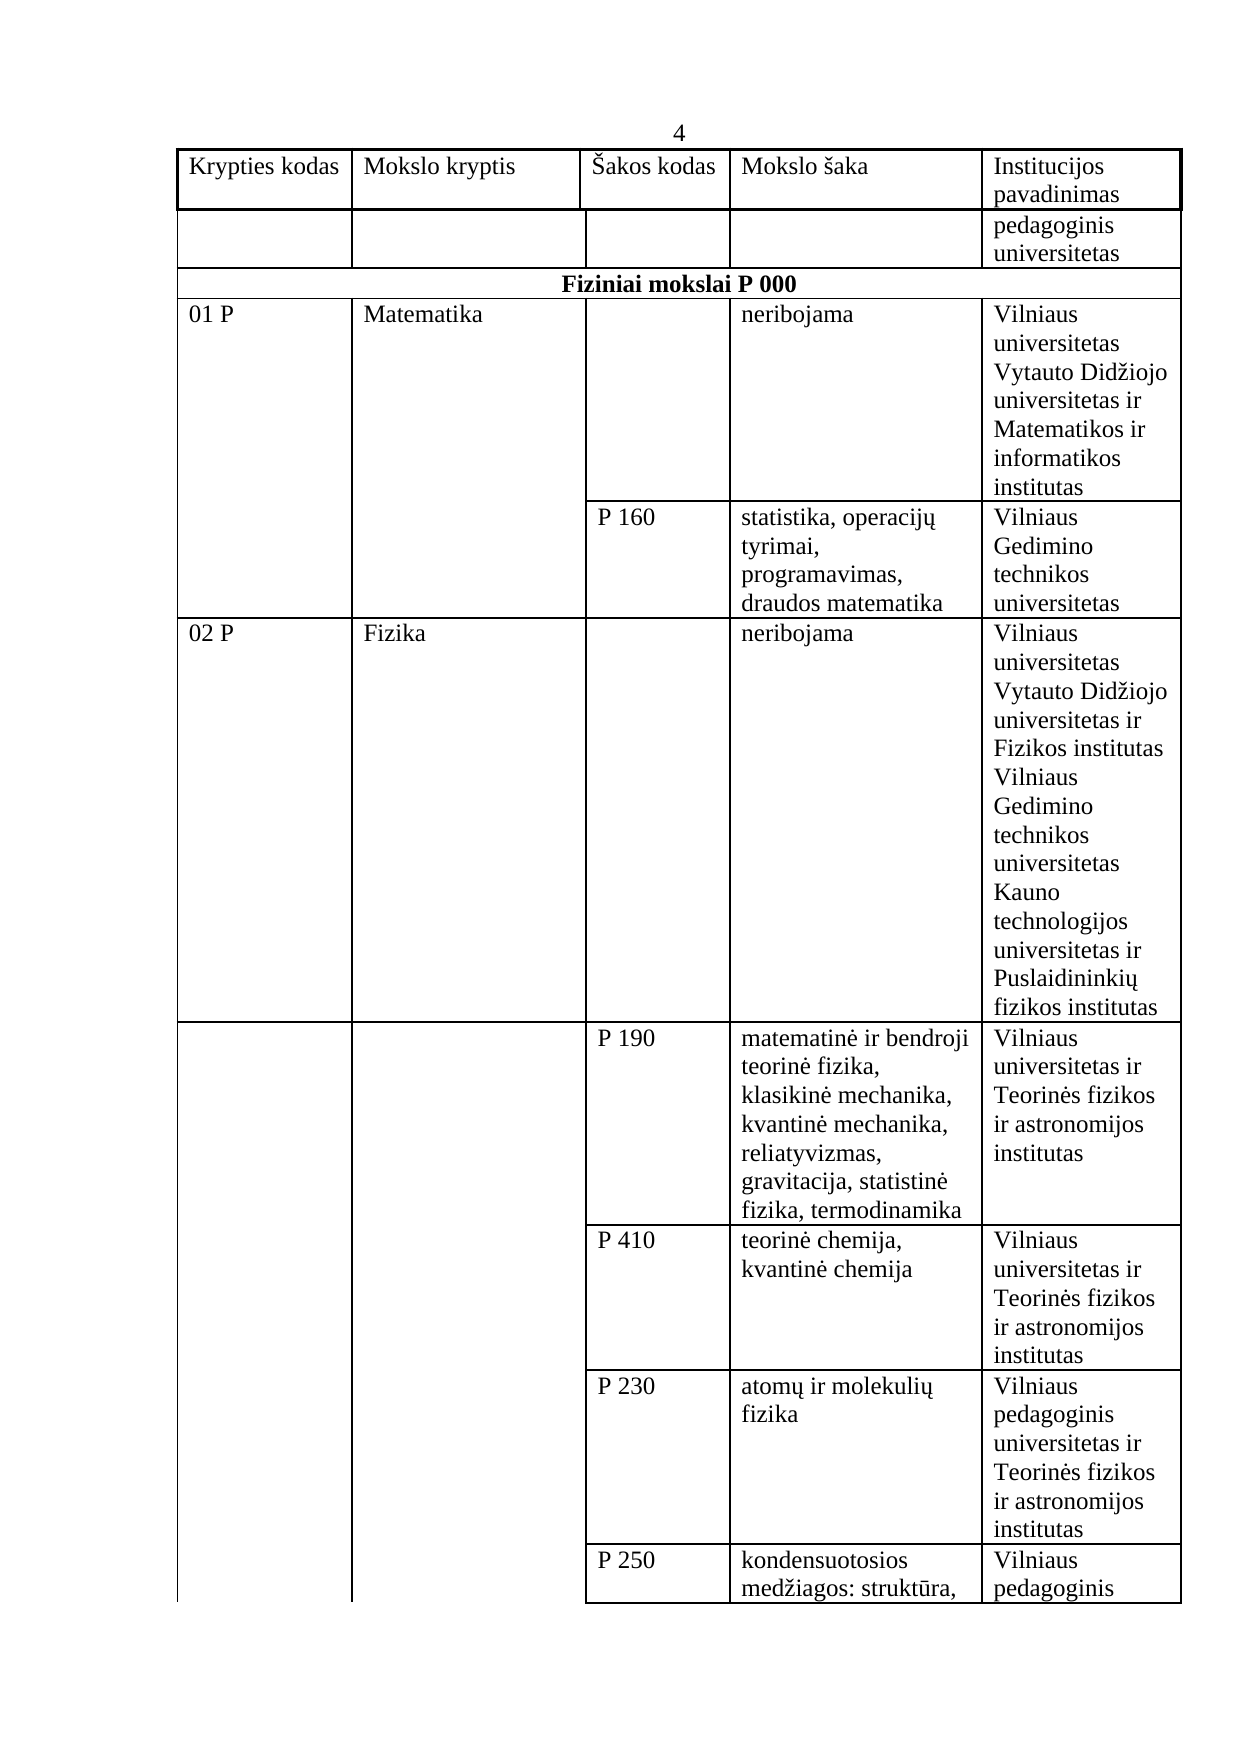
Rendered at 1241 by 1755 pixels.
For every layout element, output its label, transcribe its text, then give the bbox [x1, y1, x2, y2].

table_cell neribojama [731, 619, 981, 1021]
table_cell [353, 500, 585, 617]
table_cell Vilniaus universitetas Vytauto Didžiojo universitetas ir Fizikos institutas Vilniaus Gedimino technikos universitetas Kauno technologijos universitetas ir Puslaidininkių fizikos institutas [983, 619, 1180, 1021]
table_cell P 160 [587, 502, 729, 617]
table_cell kondensuotosios medžiagos: struktūra, [731, 1545, 981, 1602]
table_cell Vilniaus universitetas Vytauto Didžiojo universitetas ir Matematikos ir informatikos institutas [983, 299, 1180, 500]
table_cell Vilniaus pedagoginis universitetas ir Teorinės fizikos ir astronomijos institutas [983, 1371, 1180, 1543]
table_cell [353, 1224, 585, 1369]
table_cell teorinė chemija, kvantinė chemija [731, 1226, 981, 1369]
table_cell [587, 211, 729, 267]
table_header Šakos kodas [581, 151, 729, 208]
table_cell pedagoginis universitetas [983, 211, 1180, 267]
table_cell 01 P [178, 299, 351, 500]
table_cell P 410 [587, 1226, 729, 1369]
table_cell P 190 [587, 1023, 729, 1224]
table_cell Fizika [353, 619, 585, 1021]
table_cell [178, 211, 351, 267]
table_cell [731, 211, 981, 267]
table_cell atomų ir molekulių fizika [731, 1371, 981, 1543]
table_cell [353, 1543, 585, 1602]
table_cell P 230 [587, 1371, 729, 1543]
table_cell Vilniaus pedagoginis [983, 1545, 1180, 1602]
table_cell Vilniaus universitetas ir Teorinės fizikos ir astronomijos institutas [983, 1023, 1180, 1224]
table_cell [178, 500, 351, 617]
table_cell [353, 211, 585, 267]
table_cell neribojama [731, 299, 981, 500]
table_cell Matematika [353, 299, 585, 500]
table_header Krypties kodas [179, 151, 351, 208]
table_cell matematinė ir bendroji teorinė fizika, klasikinė mechanika, kvantinė mechanika, reliatyvizmas, gravitacija, statistinė fizika, termodinamika [731, 1023, 981, 1224]
table_cell [353, 1369, 585, 1543]
table_header Mokslo šaka [731, 151, 981, 208]
table_cell [587, 299, 729, 500]
table_cell Fiziniai mokslai P 000 [178, 269, 1180, 298]
table_cell [178, 1023, 351, 1224]
table_cell [587, 619, 729, 1021]
table_cell 02 P [178, 619, 351, 1021]
table_cell [178, 1543, 351, 1602]
table_cell [178, 1224, 351, 1369]
table_cell Vilniaus universitetas ir Teorinės fizikos ir astronomijos institutas [983, 1226, 1180, 1369]
table_cell statistika, operacijų tyrimai, programavimas, draudos matematika [731, 502, 981, 617]
table_header Institucijos pavadinimas [983, 151, 1179, 208]
table_cell P 250 [587, 1545, 729, 1602]
table_cell [353, 1023, 585, 1224]
table_cell [178, 1369, 351, 1543]
table_cell Vilniaus Gedimino technikos universitetas [983, 502, 1180, 617]
table_header Mokslo kryptis [353, 151, 579, 208]
